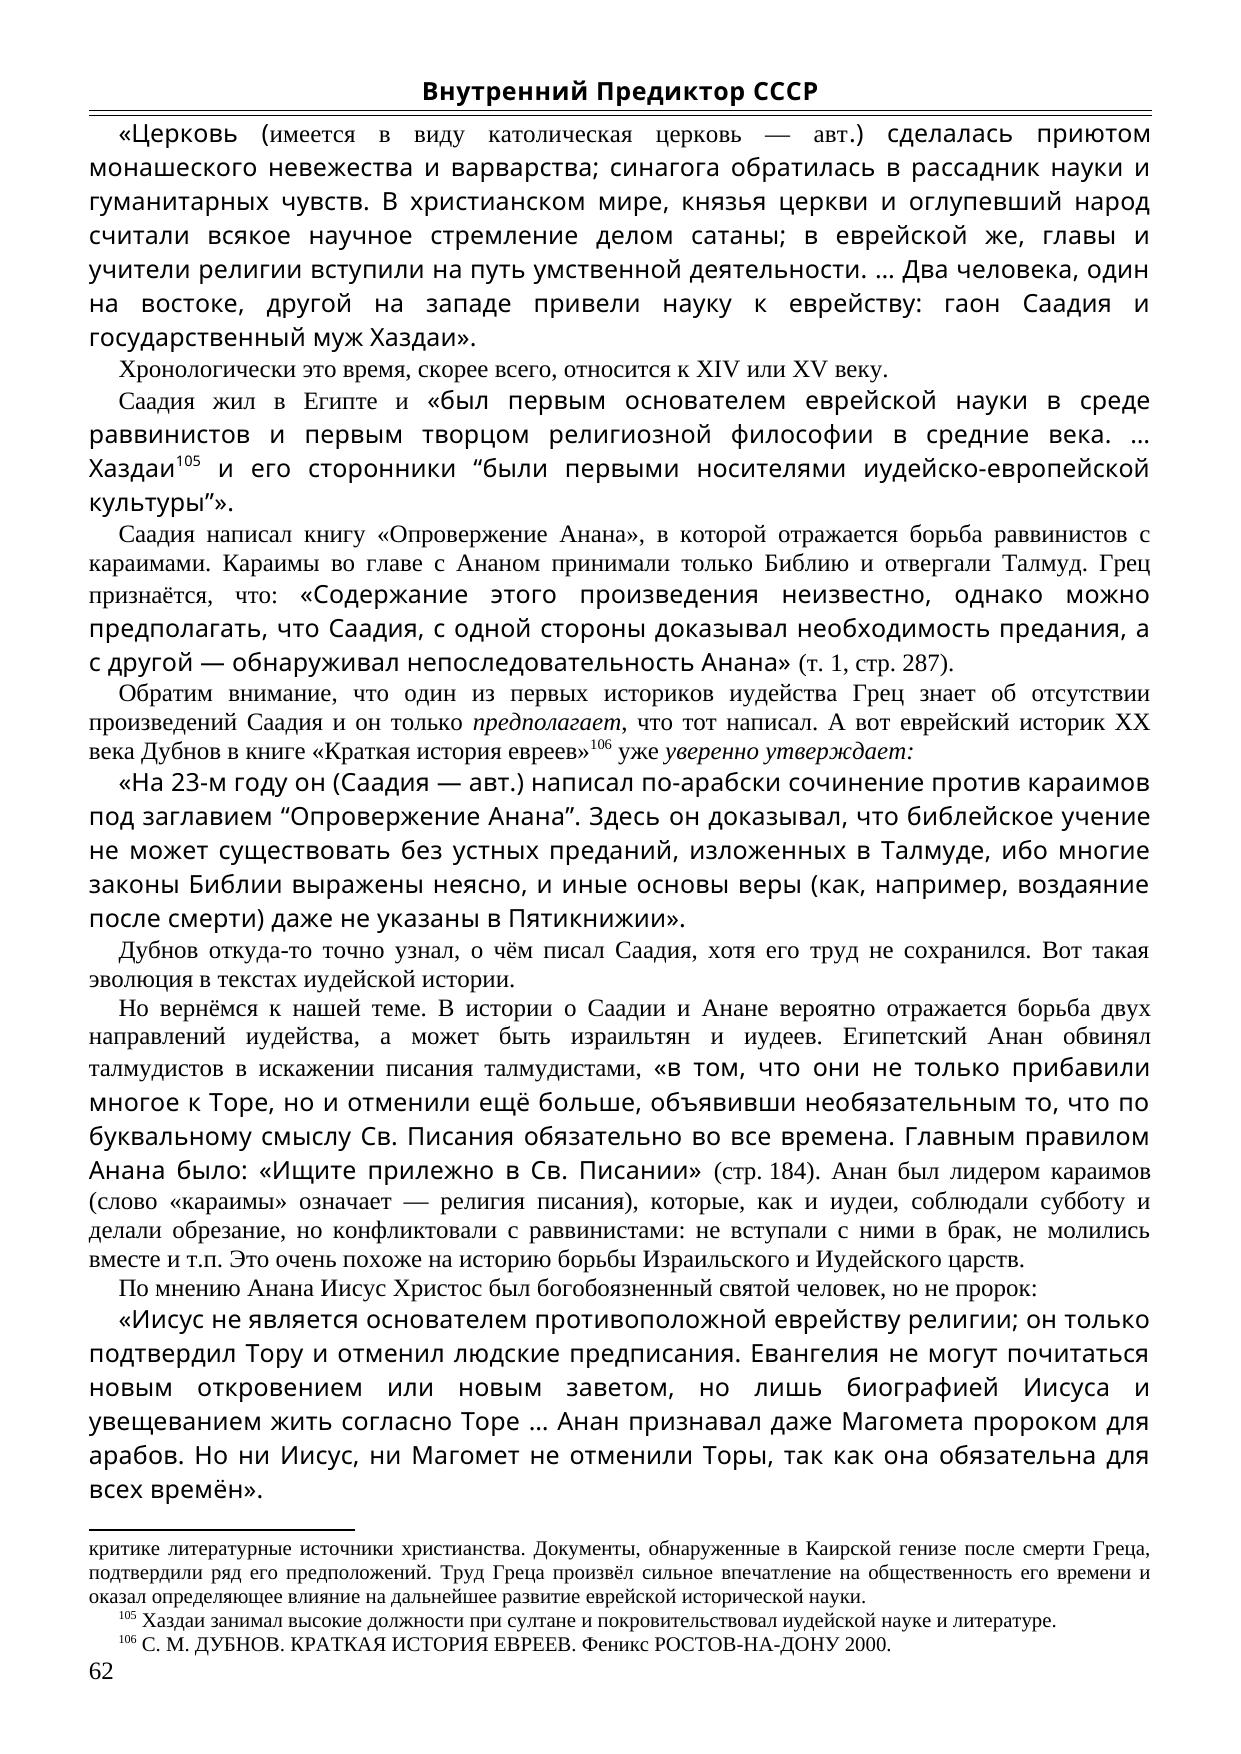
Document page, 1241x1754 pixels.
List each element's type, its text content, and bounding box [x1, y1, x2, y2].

text «На 23-м году он (Саадия — авт.) написал по-арабски сочинение против караимов под заглавием “Опровержение Анана”. Здесь он доказывал, что библейское учение не может существовать без устных преданий, изложенных в Талмуде, ибо многие законы Библии выражены неясно, и иные основы веры (как, например, воздаяние после смерти) даже не указаны в Пятикнижии». [89, 765, 1152, 935]
text «Церковь (имеется в виду католическая церковь — авт.) сделалась приютом монашеского невежества и варварства; синагога обратилась в рассадник науки и гуманитарных чувств. В христианском мире, князья церкви и оглупевший народ считали всякое научное стремление делом сатаны; в еврейской же, главы и учители религии вступили на путь умственной деятельности. … Два человека, один на востоке, другой на западе привели науку к еврейству: гаон Саадия и государственный муж Хаздаи». [89, 116, 1152, 354]
text Саадия жил в Египте и «был первым основателем еврейской науки в среде раввинистов и первым творцом религиозной философии в средние века. … Хаздаи и его сторонники “были первыми носителями иудейско-европейской культуры”». [89, 383, 1152, 519]
text Хаздаи занимал высокие должности при султане и покровительствовал иудейской науке и литературе. [89, 1608, 1152, 1632]
text «Иисус не является основателем противоположной еврейству религии; он только подтвердил Тору и отменил людские предписания. Евангелия не могут почитаться новым откровением или новым заветом, но лишь биографией Иисуса и увещеванием жить согласно Торе … Анан признавал даже Магомета пророком для арабов. Но ни Иисус, ни Магомет не отменили Торы, так как она обязательна для всех времён». [89, 1301, 1152, 1506]
text Обратим внимание, что один из первых историков иудейства Грец знает об отсутствии произведений Саадия и он только предполагает, что тот написал. А вот еврейский историк ХХ века Дубнов в книге «Краткая история евреев» уже уверенно утверждает: [89, 678, 1152, 765]
text Саадия написал книгу «Опровержение Анана», в которой отражается борьба раввинистов с караимами. Караимы во главе с Ананом принимали только Библию и отвергали Талмуд. Грец признаётся, что: «Содержание этого произведения неизвестно, однако можно предполагать, что Саадия, с одной стороны доказывал необходимость предания, а с другой — обнаруживал непоследовательность Анана» (т. 1, стр. 287). [89, 519, 1152, 678]
text По мнению Анана Иисус Христос был богобоязненный святой человек, но не пророк: [89, 1273, 1152, 1301]
text Дубнов откуда-то точно узнал, о чём писал Саадия, хотя его труд не сохранился. Вот такая эволюция в текстах иудейской истории. [89, 935, 1152, 993]
text Хронологически это время, скорее всего, относится к XIV или XV веку. [89, 354, 1152, 383]
text критике литературные источники христианства. Документы, обнаруженные в Каирской генизе после смерти Греца, подтвердили ряд его предположений. Труд Греца произвёл сильное впечатление на общественность его времени и оказал определяющее влияние на дальнейшее развитие еврейской исторической науки. [89, 1536, 1152, 1608]
text С. М. ДУБНОВ. КРАТКАЯ ИСТОРИЯ ЕВРЕЕВ. Феникс РОСТОВ-НА-ДОНУ 2000. [89, 1632, 1152, 1656]
text Но вернёмся к нашей теме. В истории о Саадии и Анане вероятно отражается борьба двух направлений иудейства, а может быть израильтян и иудеев. Египетский Анан обвинял талмудистов в искажении писания талмудистами, «в том, что они не только прибавили многое к Торе, но и отменили ещё больше, объявивши необязательным то, что по буквальному смыслу Св. Писания обязательно во все времена. Главным правилом Анана было: «Ищите прилежно в Св. Писании» (стр. 184). Анан был лидером караимов (слово «караимы» означает — религия писания), которые, как и иудеи, соблюдали субботу и делали обрезание, но конфликтовали с раввинистами: не вступали с ними в брак, не молились вместе и т.п. Это очень похоже на историю борьбы Израильского и Иудейского царств. [89, 993, 1152, 1273]
